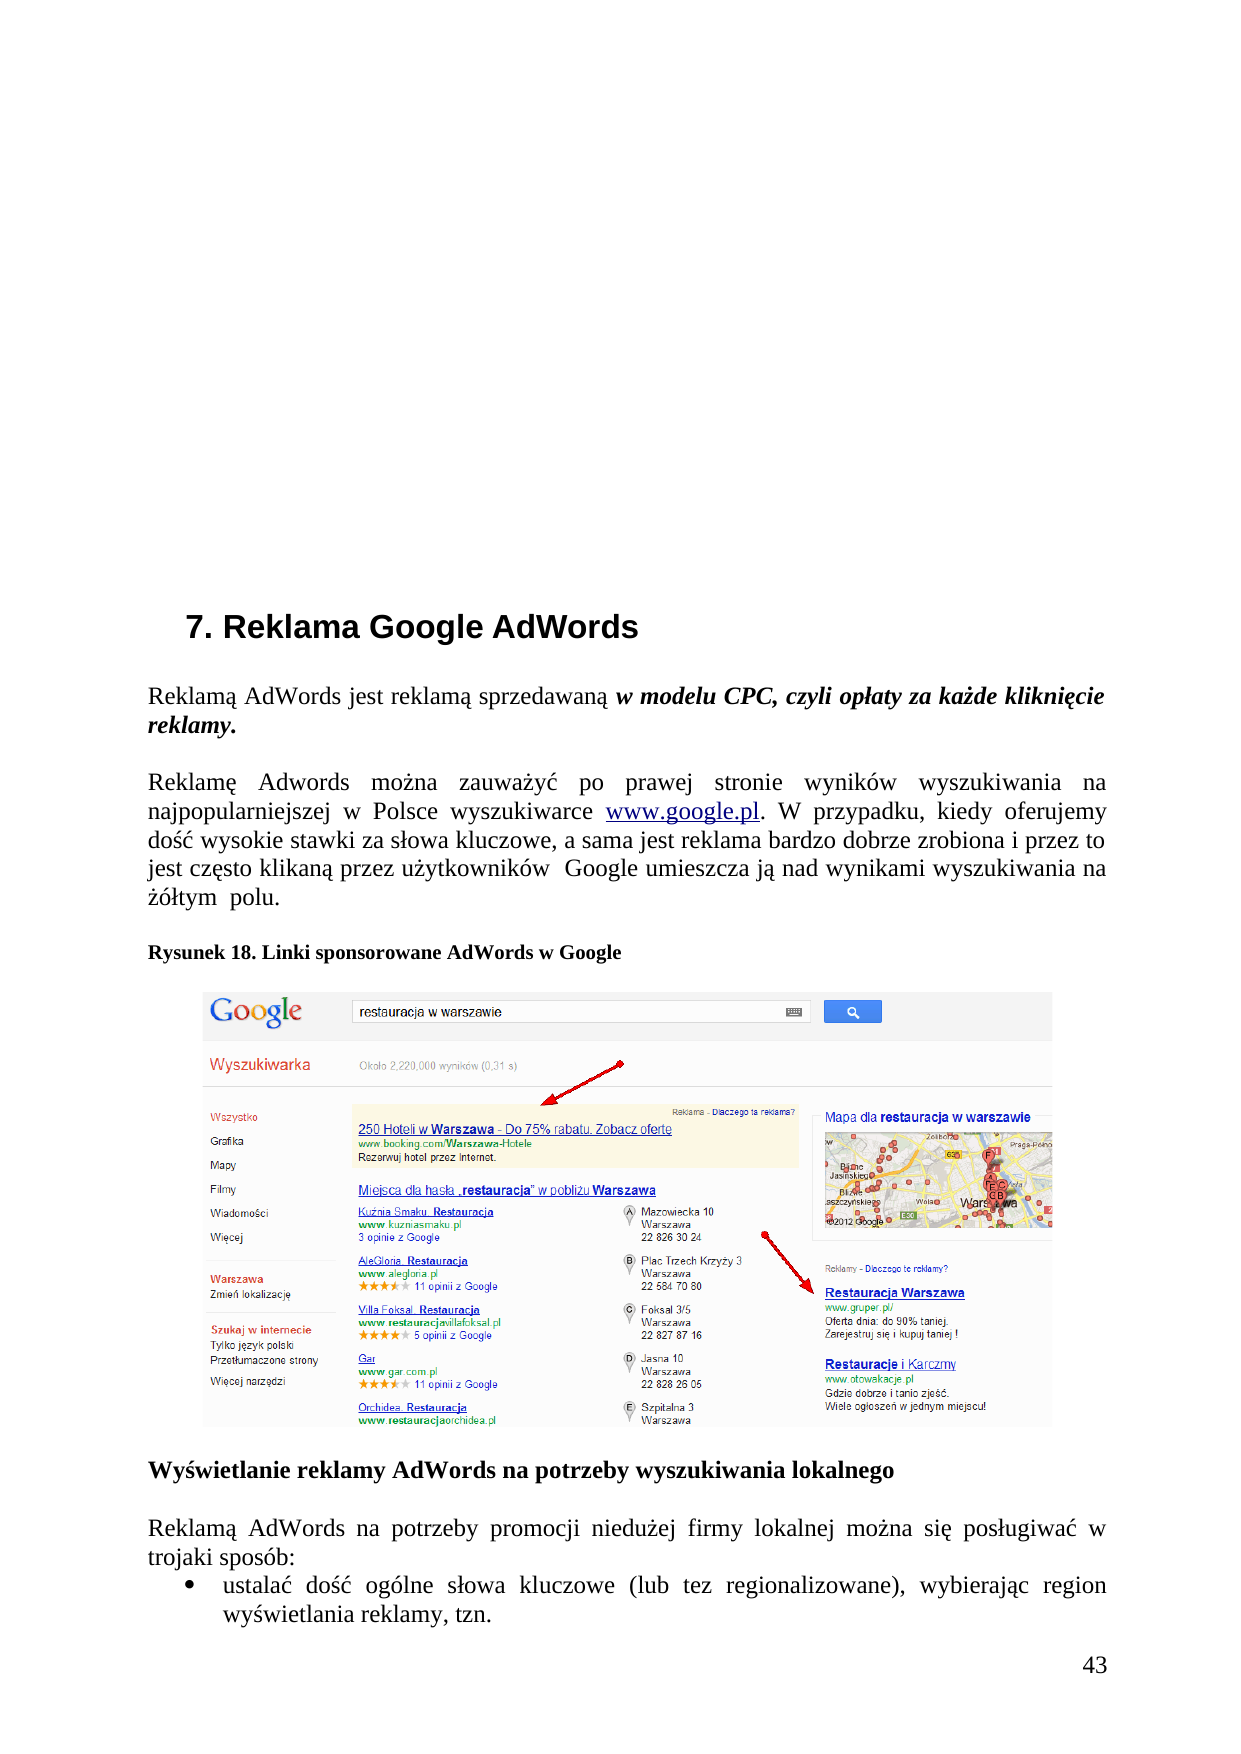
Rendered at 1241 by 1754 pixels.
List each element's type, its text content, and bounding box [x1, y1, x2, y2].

text Wyświetlanie reklamy AdWords na potrzeby wyszukiwania lokalnego [148, 1456, 1107, 1484]
subtitle Reklama Google AdWords [185, 607, 1107, 646]
list ustalać dość ogólne słowa kluczowe (lub tez regionalizowane), wybierając region wyświetlania reklamy, tzn. [185, 1571, 1107, 1628]
text Rysunek 18. Linki sponsorowane AdWords w Google [148, 940, 1107, 964]
text Reklamą AdWords na potrzeby promocji niedużej firmy lokalnej można się posługiwać w trojaki sposób: [148, 1513, 1107, 1571]
text Reklamą AdWords jest reklamą sprzedawaną w modelu CPC, czyli opłaty za każde kliknięcie reklamy. [148, 681, 1107, 738]
text Reklamę Adwords można zauważyć po prawej stronie wyników wyszukiwania na najpopularniejszej w Polsce wyszukiwarce www.google.pl. W przypadku, kiedy oferujemy dość wysokie stawki za słowa kluczowe, a sama jest reklama bardzo dobrze zrobiona i przez to jest często klikaną przez użytkowników Google umieszcza ją nad wynikami wyszukiwania na żółtym polu. [148, 767, 1107, 911]
